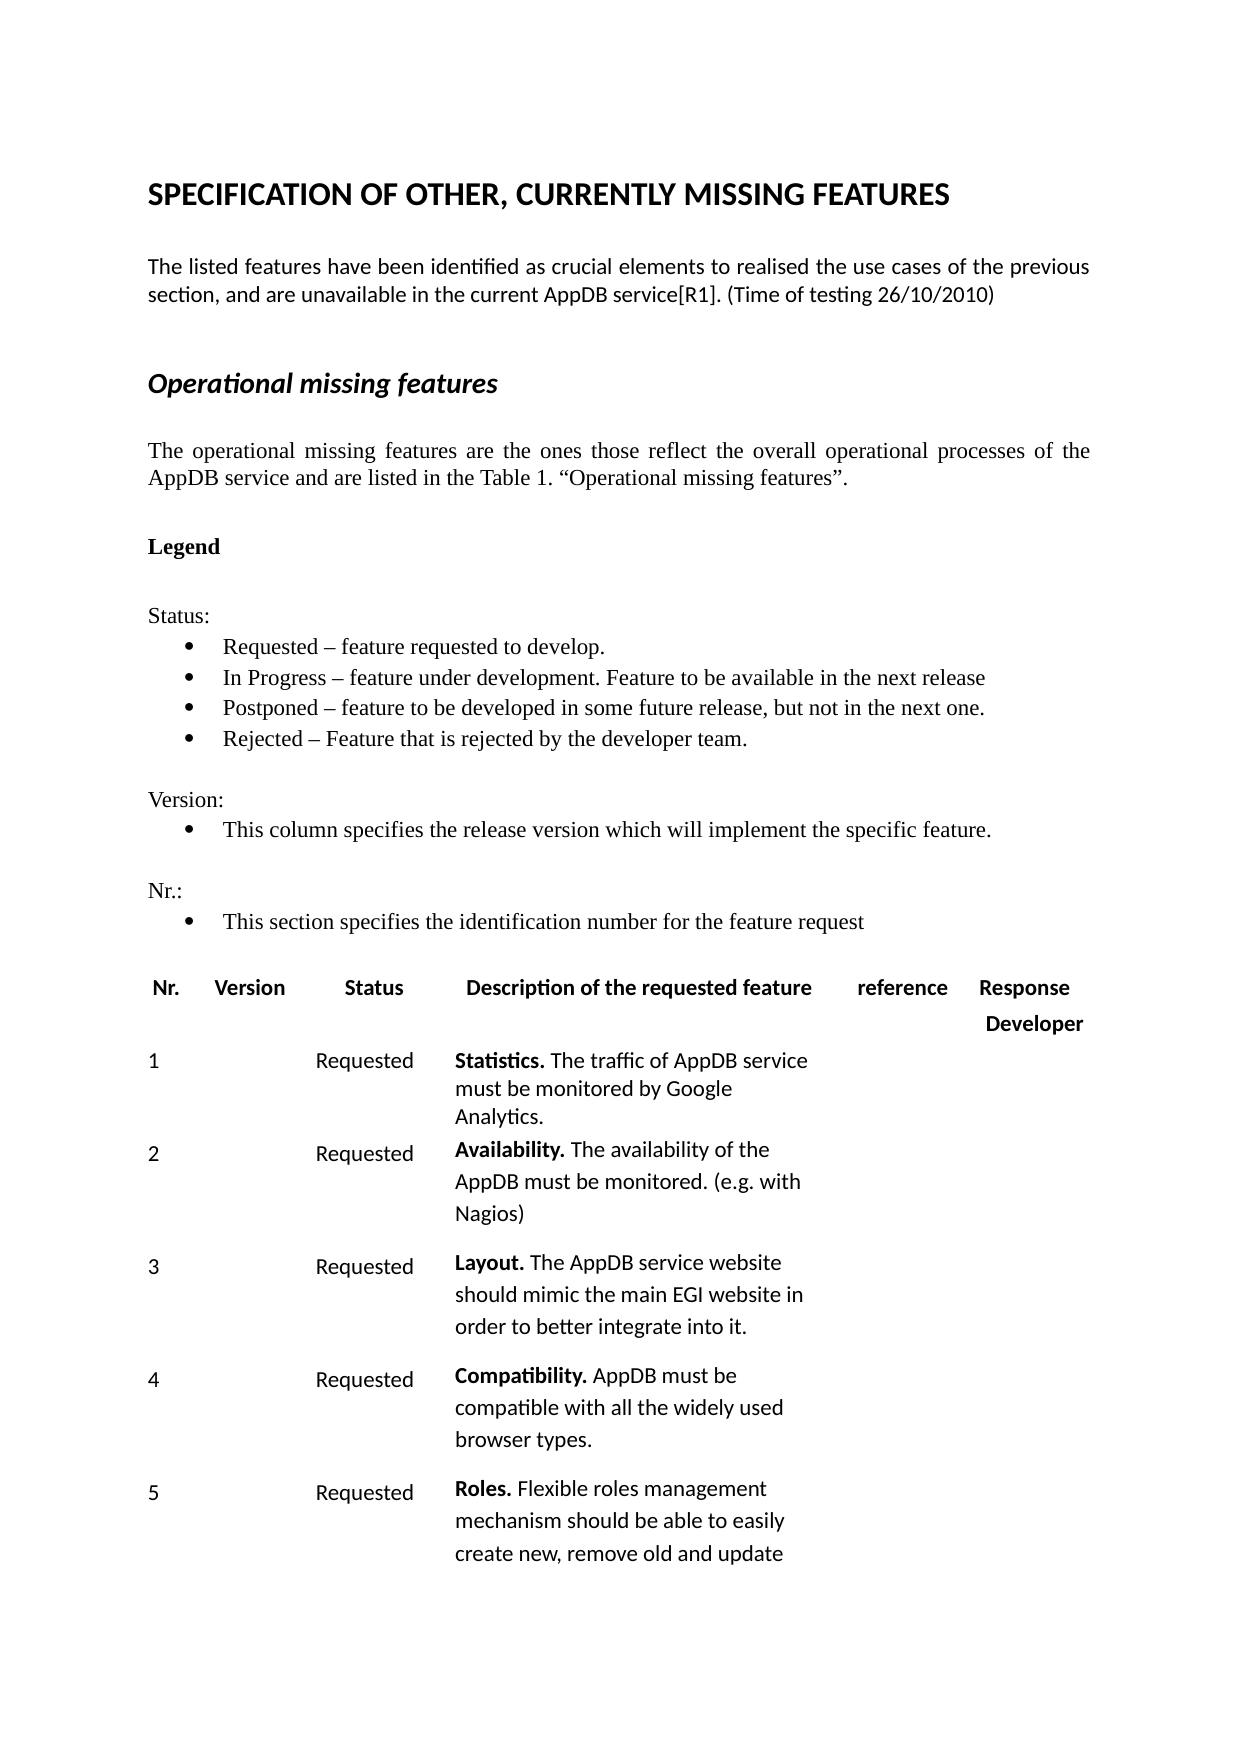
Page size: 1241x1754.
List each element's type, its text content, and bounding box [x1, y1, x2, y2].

subtitle Specification of other, currently missing features [148, 173, 1092, 213]
table_cell Layout. The AppDB service website should mimic the main EGI website in order to better integrate into it. [444, 1248, 835, 1361]
table_header reference [835, 969, 965, 1042]
table_cell [835, 1042, 965, 1135]
table_header Status [304, 969, 444, 1042]
text Nr.: [148, 877, 1092, 904]
table_cell Compatibility. AppDB must be compatible with all the widely used browser types. [444, 1361, 835, 1474]
table_cell Statistics. The traffic of AppDB service must be monitored by Google Analytics. [444, 1042, 835, 1135]
table_cell Requested [304, 1042, 444, 1135]
table_cell [196, 1474, 304, 1567]
table_cell [196, 1042, 304, 1135]
list Postponed – feature to be developed in some future release, but not in the next one. [185, 694, 1092, 721]
table_cell [965, 1474, 1104, 1567]
table_cell [835, 1248, 965, 1361]
table_cell 1 [136, 1042, 196, 1135]
list Requested – feature requested to develop. [185, 633, 1092, 659]
table_cell 2 [136, 1135, 196, 1248]
table_cell [965, 1361, 1104, 1474]
text Legend [148, 533, 1092, 559]
table_cell [965, 1135, 1104, 1248]
list This column specifies the release version which will implement the specific feature. [185, 816, 1092, 843]
table_cell [965, 1248, 1104, 1361]
table_cell 4 [136, 1361, 196, 1474]
text The listed features have been identified as crucial elements to realised the use cases of the previous section, and are unavailable in the current AppDB service[R1]. (Time of testing 26/10/2010) [148, 252, 1092, 308]
list Rejected – Feature that is rejected by the developer team. [185, 725, 1092, 751]
table_cell 5 [136, 1474, 196, 1567]
table_header Response [965, 969, 1083, 1005]
table_cell Requested [304, 1474, 444, 1567]
list This section specifies the identification number for the feature request [185, 908, 1092, 934]
table_header Description of the requested feature [444, 969, 835, 1042]
table_cell [835, 1474, 965, 1567]
table_cell [196, 1135, 304, 1248]
table_cell [196, 1361, 304, 1474]
text Status: [148, 603, 1092, 629]
table_cell Roles. Flexible roles management mechanism should be able to easily create new, remove old and update [444, 1474, 835, 1567]
table_cell [196, 1248, 304, 1361]
table_cell Requested [304, 1361, 444, 1474]
table_header Version [196, 969, 304, 1042]
table_cell 3 [136, 1248, 196, 1361]
table_header Nr. [136, 969, 196, 1042]
text Version: [148, 786, 1092, 812]
list In Progress – feature under development. Feature to be available in the next release [185, 664, 1092, 690]
table_cell [965, 1042, 1104, 1135]
table_cell [835, 1135, 965, 1248]
table_header [1084, 969, 1104, 1005]
table_cell Requested [304, 1135, 444, 1248]
text The operational missing features are the ones those reflect the overall operational processes of the AppDB service and are listed in the Table 1. “Operational missing features”. [148, 437, 1092, 490]
table_cell [835, 1361, 965, 1474]
table_cell Developer [965, 1005, 1104, 1042]
subtitle Operational missing features [148, 365, 1092, 401]
table_cell Requested [304, 1248, 444, 1361]
table_cell Availability. The availability of the AppDB must be monitored. (e.g. with Nagios) [444, 1135, 835, 1248]
